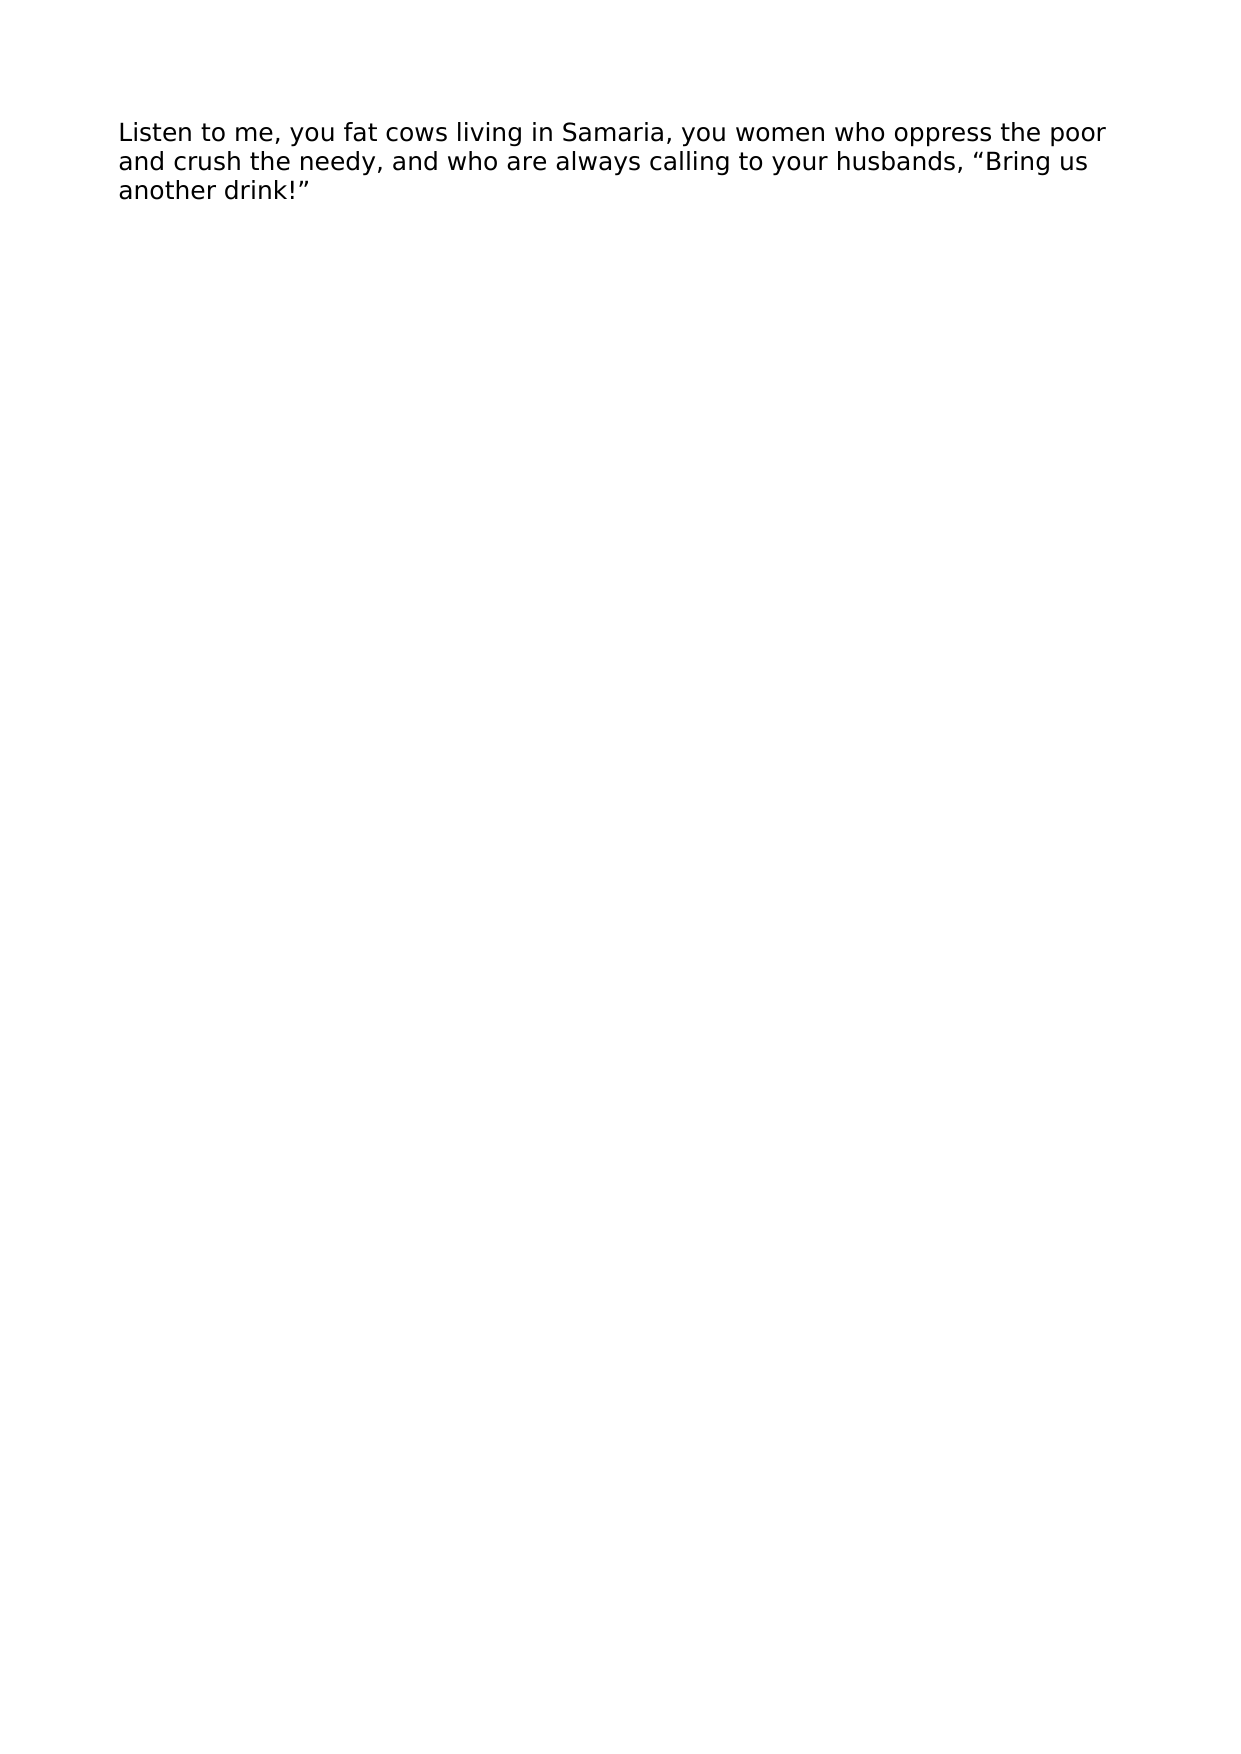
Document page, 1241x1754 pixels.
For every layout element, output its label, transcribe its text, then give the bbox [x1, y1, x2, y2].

text Listen to me, you fat cows living in Samaria, you women who oppress the poor and crush the needy, and who are always calling to your husbands, “Bring us another drink!” [118, 118, 1122, 206]
